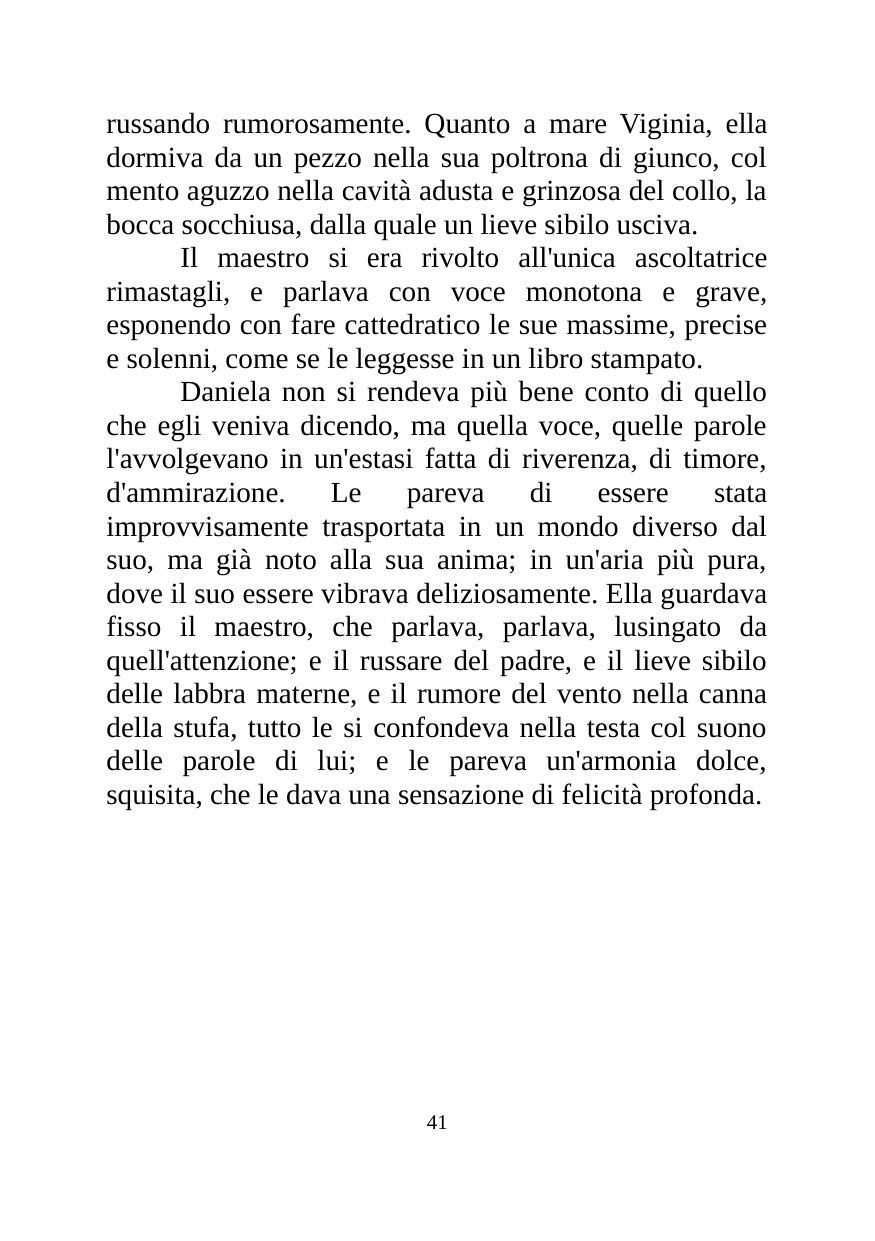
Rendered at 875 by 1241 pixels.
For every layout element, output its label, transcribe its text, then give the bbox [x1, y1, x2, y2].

text russando rumorosamente. Quanto a mare Viginia, ella dormiva da un pezzo nella sua poltrona di giunco, col mento aguzzo nella cavità adusta e grinzosa del collo, la bocca socchiusa, dalla quale un lieve sibilo usciva. [106, 106, 768, 240]
text Daniela non si rendeva più bene conto di quello che egli veniva dicendo, ma quella voce, quelle parole l'avvolgevano in un'estasi fatta di riverenza, di timore, d'ammirazione. Le pareva di essere stata improvvisamente trasportata in un mondo diverso dal suo, ma già noto alla sua anima; in un'aria più pura, dove il suo essere vibrava deliziosamente. Ella guardava fisso il maestro, che parlava, parlava, lusingato da quell'attenzione; e il russare del padre, e il lieve sibilo delle labbra materne, e il rumore del vento nella canna della stufa, tutto le si confondeva nella testa col suono delle parole di lui; e le pareva un'armonia dolce, squisita, che le dava una sensazione di felicità profonda. [106, 374, 768, 811]
text Il maestro si era rivolto all'unica ascoltatrice rimastagli, e parlava con voce monotona e grave, esponendo con fare cattedratico le sue massime, precise e solenni, come se le leggesse in un libro stampato. [106, 240, 768, 374]
